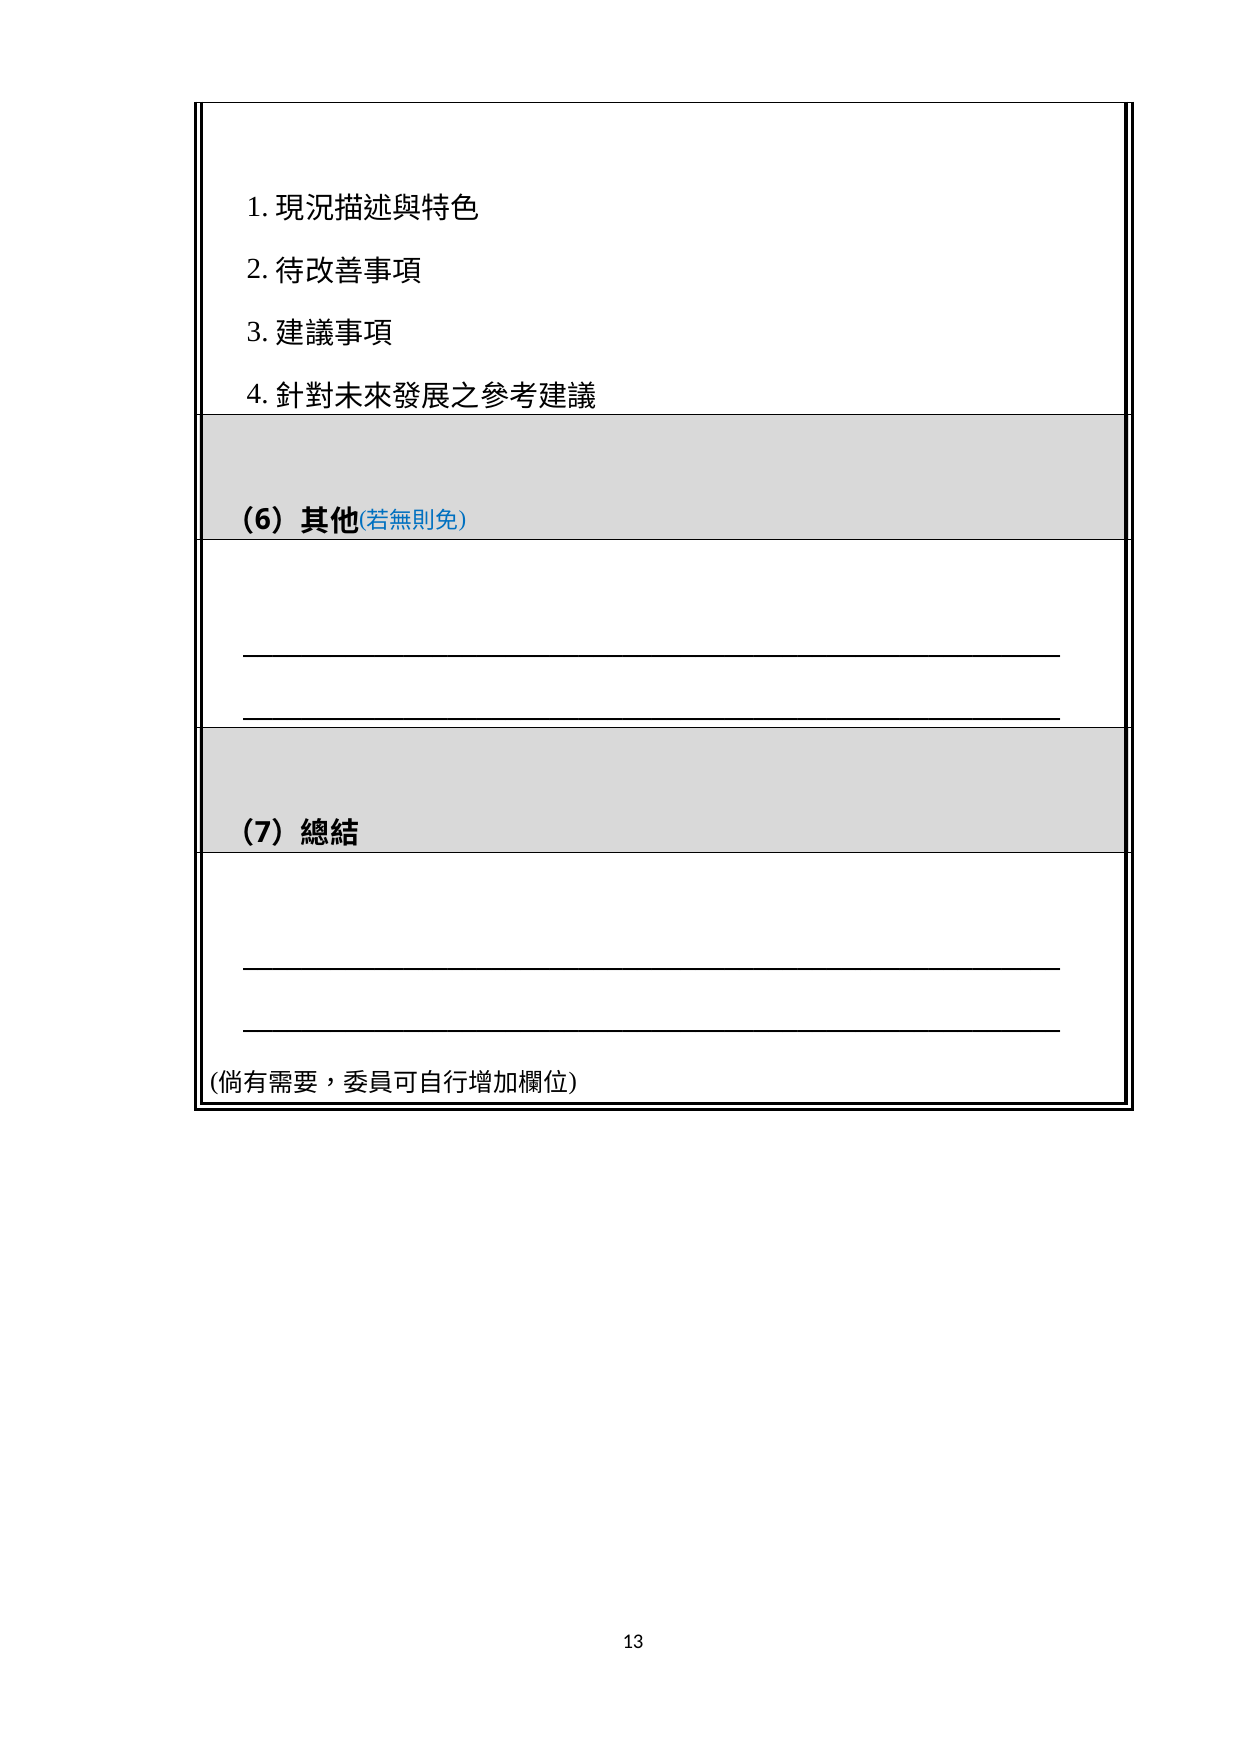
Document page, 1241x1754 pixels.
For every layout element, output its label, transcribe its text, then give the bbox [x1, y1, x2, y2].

table_cell 其他(若無則免) [203, 415, 1124, 539]
table_cell ________________________________________________________ ________________________________________________________ (倘有需要，委員可自行增加欄位) [203, 853, 1124, 1102]
table_cell ________________________________________________________ ________________________________________________________ [203, 540, 1124, 727]
table_cell 總結 [203, 728, 1124, 852]
table_cell 1. 現況描述與特色 2. 待改善事項 3. 建議事項 4. 針對未來發展之參考建議 [203, 103, 1124, 414]
